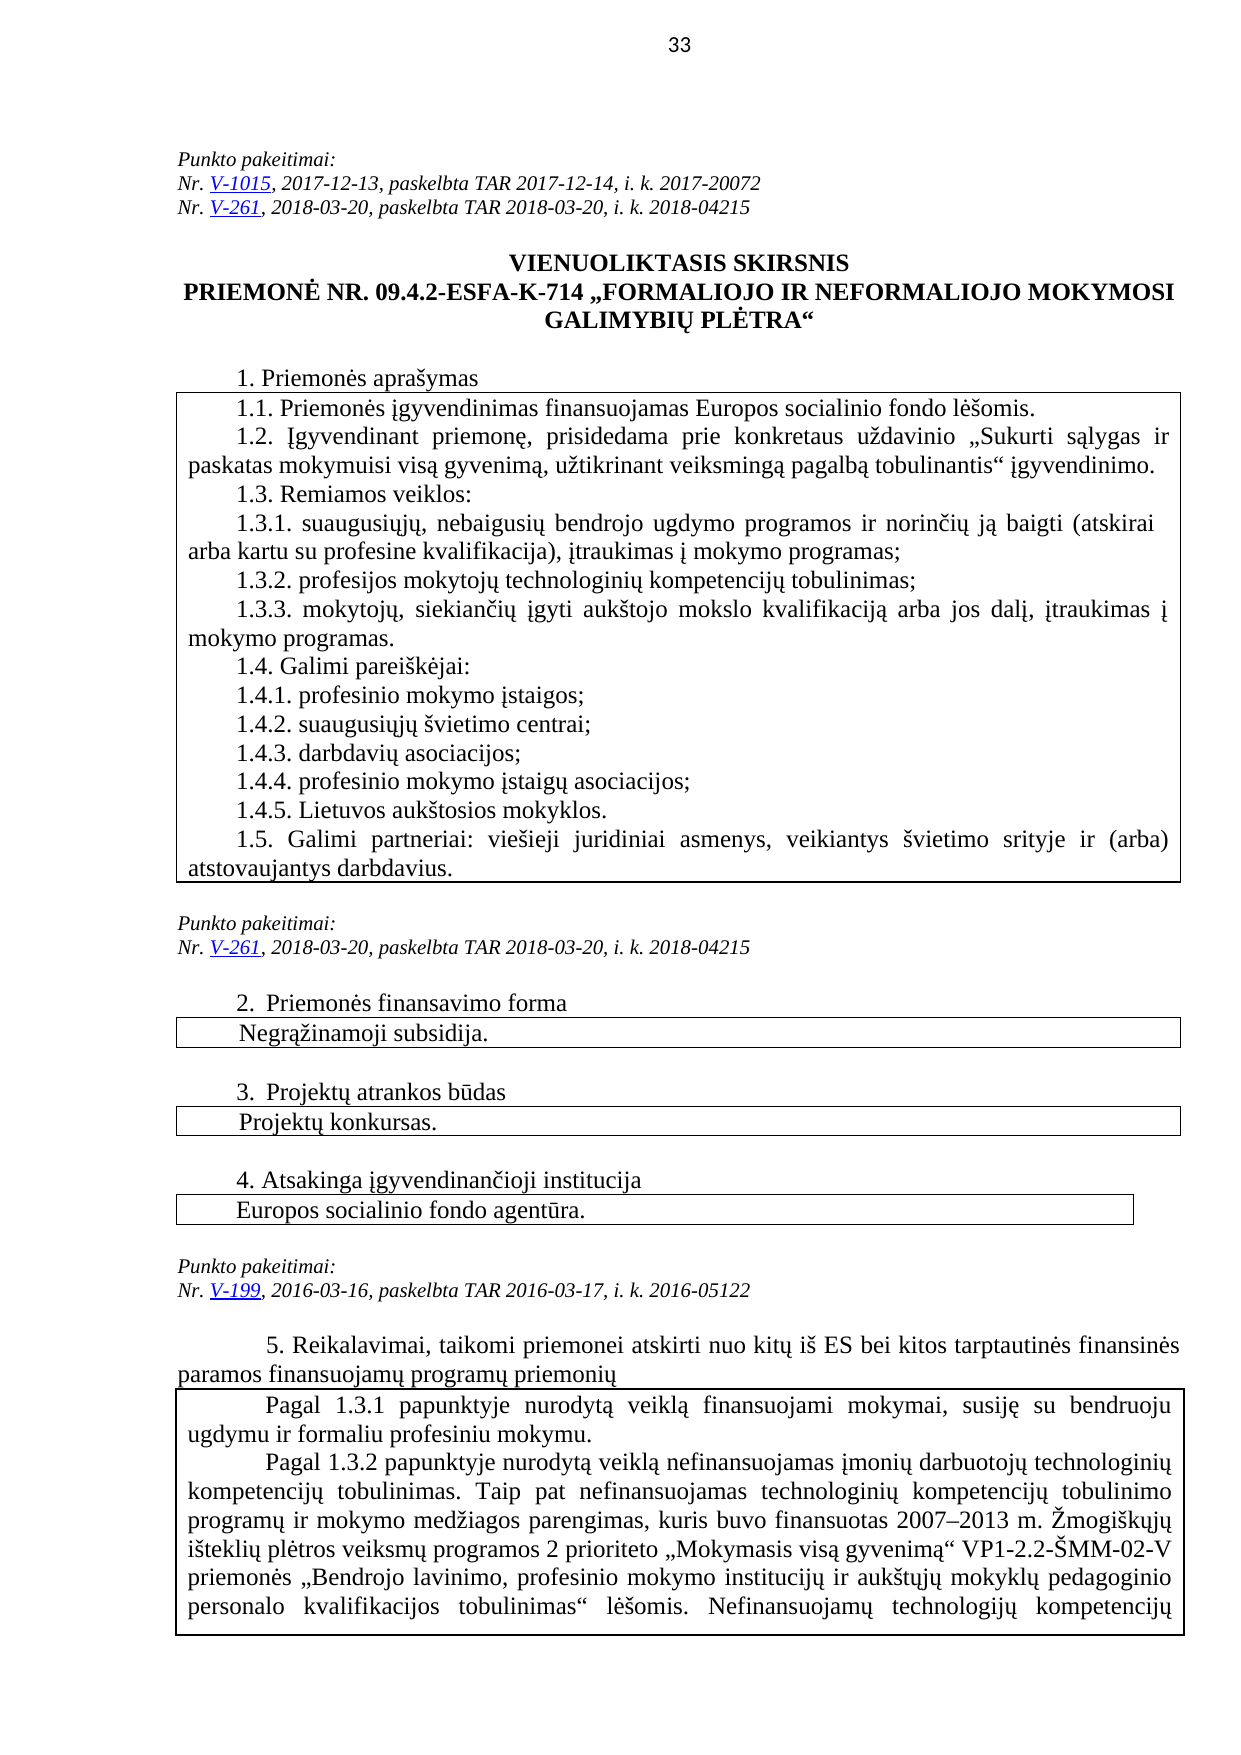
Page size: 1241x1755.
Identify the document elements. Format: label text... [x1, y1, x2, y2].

text Punkto pakeitimai: [177, 911, 1181, 935]
text 4. Atsakinga įgyvendinančioji institucija [177, 1165, 1181, 1194]
text Nr. V-261, 2018-03-20, paskelbta TAR 2018-03-20, i. k. 2018-04215 [177, 935, 1181, 959]
table_header Europos socialinio fondo agentūra. [177, 1195, 1133, 1224]
table_cell 1.3. Remiamos veiklos: 1.3.1. suaugusiųjų, nebaigusių bendrojo ugdymo programos ir norinčių ją baigti (atskirai arba kartu su profesine kvalifikacija), įtraukimas į mokymo programas; 1.3.2. profesijos mokytojų technologinių kompetencijų tobulinimas; 1.3.3. mokytojų, siekiančių įgyti aukštojo mokslo kvalifikaciją arba jos dalį, įtraukimas į mokymo programas. [177, 479, 1180, 651]
text 1. Priemonės aprašymas [236, 363, 1181, 392]
text 3. Projektų atrankos būdas [236, 1077, 1181, 1106]
table_cell 1.5. Galimi partneriai: viešieji juridiniai asmenys, veikiantys švietimo srityje ir (arba) atstovaujantys darbdavius. [177, 824, 1180, 881]
text Punkto pakeitimai: [177, 1253, 1181, 1278]
text 2. Priemonės finansavimo forma [236, 988, 1181, 1017]
text PRIEMONĖ NR. 09.4.2-ESFA-K-714 „FORMALIOJO IR NEFORMALIOJO MOKYMOSI GALIMYBIŲ PLĖTRA“ [177, 277, 1181, 334]
table_header Negrąžinamoji subsidija. [177, 1018, 1180, 1047]
text Nr. V-261, 2018-03-20, paskelbta TAR 2018-03-20, i. k. 2018-04215 [177, 195, 1181, 219]
text Punkto pakeitimai: [177, 147, 1181, 171]
text Nr. V-199, 2016-03-16, paskelbta TAR 2016-03-17, i. k. 2016-05122 [177, 1278, 1181, 1302]
text 5. Reikalavimai, taikomi priemonei atskirti nuo kitų iš ES bei kitos tarptautinės finansinės paramos finansuojamų programų priemonių [177, 1330, 1181, 1388]
table_cell 1.4. Galimi pareiškėjai: 1.4.1. profesinio mokymo įstaigos; 1.4.2. suaugusiųjų švietimo centrai; 1.4.3. darbdavių asociacijos; 1.4.4. profesinio mokymo įstaigų asociacijos; 1.4.5. Lietuvos aukštosios mokyklos. [177, 651, 1180, 824]
text VIENUOLIKTASIS SKIRSNIS [177, 248, 1181, 277]
text Nr. V-1015, 2017-12-13, paskelbta TAR 2017-12-14, i. k. 2017-20072 [177, 171, 1181, 195]
table_cell 1.2. Įgyvendinant priemonę, prisidedama prie konkretaus uždavinio „Sukurti sąlygas ir paskatas mokymuisi visą gyvenimą, užtikrinant veiksmingą pagalbą tobulinantis“ įgyvendinimo. [177, 421, 1180, 479]
table_header 1.1. Priemonės įgyvendinimas finansuojamas Europos socialinio fondo lėšomis. [177, 393, 1180, 421]
table_header Projektų konkursas. [177, 1107, 1180, 1135]
table_header Pagal 1.3.1 papunktyje nurodytą veiklą finansuojami mokymai, susiję su bendruoju ugdymu ir formaliu profesiniu mokymu. Pagal 1.3.2 papunktyje nurodytą veiklą nefinansuojamas įmonių darbuotojų technologinių kompetencijų tobulinimas. Taip pat nefinansuojamas technologinių kompetencijų tobulinimo programų ir mokymo medžiagos parengimas, kuris buvo finansuotas 2007–2013 m. Žmogiškųjų išteklių plėtros veiksmų programos 2 prioriteto „Mokymasis visą gyvenimą“ VP1-2.2-ŠMM-02-V priemonės „Bendrojo lavinimo, profesinio mokymo institucijų ir aukštųjų mokyklų pedagoginio personalo kvalifikacijos tobulinimas“ lėšomis. Nefinansuojamų technologijų kompetencijų [177, 1390, 1183, 1634]
